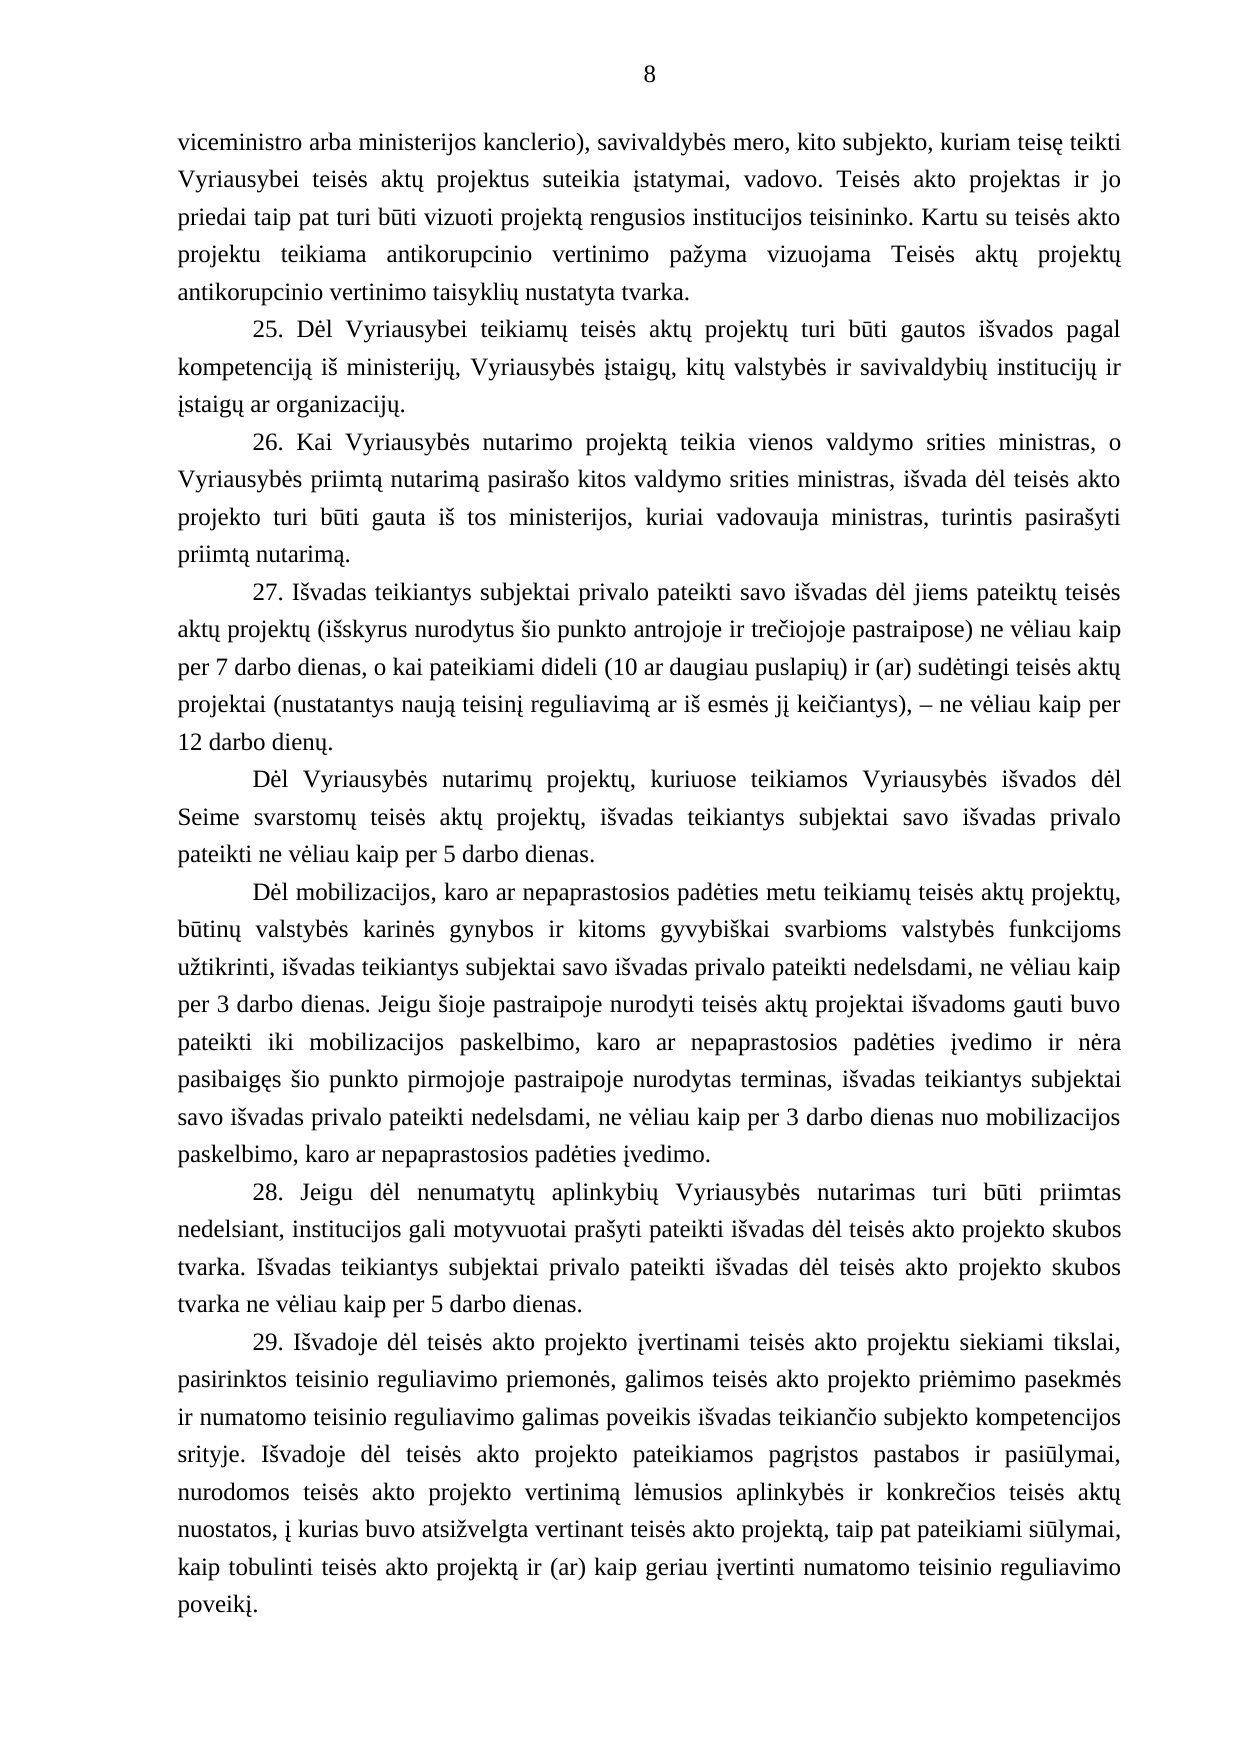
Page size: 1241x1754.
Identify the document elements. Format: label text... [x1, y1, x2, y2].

text 25. Dėl Vyriausybei teikiamų teisės aktų projektų turi būti gautos išvados pagal kompetenciją iš ministerijų, Vyriausybės įstaigų, kitų valstybės ir savivaldybių institucijų ir įstaigų ar organizacijų. [177, 306, 1122, 418]
text 26. Kai Vyriausybės nutarimo projektą teikia vienos valdymo srities ministras, o Vyriausybės priimtą nutarimą pasirašo kitos valdymo srities ministras, išvada dėl teisės akto projekto turi būti gauta iš tos ministerijos, kuriai vadovauja ministras, turintis pasirašyti priimtą nutarimą. [177, 418, 1122, 568]
text Dėl mobilizacijos, karo ar nepaprastosios padėties metu teikiamų teisės aktų projektų, būtinų valstybės karinės gynybos ir kitoms gyvybiškai svarbioms valstybės funkcijoms užtikrinti, išvadas teikiantys subjektai savo išvadas privalo pateikti nedelsdami, ne vėliau kaip per 3 darbo dienas. Jeigu šioje pastraipoje nurodyti teisės aktų projektai išvadoms gauti buvo pateikti iki mobilizacijos paskelbimo, karo ar nepaprastosios padėties įvedimo ir nėra pasibaigęs šio punkto pirmojoje pastraipoje nurodytas terminas, išvadas teikiantys subjektai savo išvadas privalo pateikti nedelsdami, ne vėliau kaip per 3 darbo dienas nuo mobilizacijos paskelbimo, karo ar nepaprastosios padėties įvedimo. [177, 868, 1122, 1168]
text 29. Išvadoje dėl teisės akto projekto įvertinami teisės akto projektu siekiami tikslai, pasirinktos teisinio reguliavimo priemonės, galimos teisės akto projekto priėmimo pasekmės ir numatomo teisinio reguliavimo galimas poveikis išvadas teikiančio subjekto kompetencijos srityje. Išvadoje dėl teisės akto projekto pateikiamos pagrįstos pastabos ir pasiūlymai, nurodomos teisės akto projekto vertinimą lėmusios aplinkybės ir konkrečios teisės aktų nuostatos, į kurias buvo atsižvelgta vertinant teisės akto projektą, taip pat pateikiami siūlymai, kaip tobulinti teisės akto projektą ir (ar) kaip geriau įvertinti numatomo teisinio reguliavimo poveikį. [177, 1318, 1122, 1618]
text 28. Jeigu dėl nenumatytų aplinkybių Vyriausybės nutarimas turi būti priimtas nedelsiant, institucijos gali motyvuotai prašyti pateikti išvadas dėl teisės akto projekto skubos tvarka. Išvadas teikiantys subjektai privalo pateikti išvadas dėl teisės akto projekto skubos tvarka ne vėliau kaip per 5 darbo dienas. [177, 1168, 1122, 1318]
text Dėl Vyriausybės nutarimų projektų, kuriuose teikiamos Vyriausybės išvados dėl Seime svarstomų teisės aktų projektų, išvadas teikiantys subjektai savo išvadas privalo pateikti ne vėliau kaip per 5 darbo dienas. [177, 756, 1122, 868]
text viceministro arba ministerijos kanclerio), savivaldybės mero, kito subjekto, kuriam teisę teikti Vyriausybei teisės aktų projektus suteikia įstatymai, vadovo. Teisės akto projektas ir jo priedai taip pat turi būti vizuoti projektą rengusios institucijos teisininko. Kartu su teisės akto projektu teikiama antikorupcinio vertinimo pažyma vizuojama Teisės aktų projektų antikorupcinio vertinimo taisyklių nustatyta tvarka. [177, 118, 1122, 306]
text 27. Išvadas teikiantys subjektai privalo pateikti savo išvadas dėl jiems pateiktų teisės aktų projektų (išskyrus nurodytus šio punkto antrojoje ir trečiojoje pastraipose) ne vėliau kaip per 7 darbo dienas, o kai pateikiami dideli (10 ar daugiau puslapių) ir (ar) sudėtingi teisės aktų projektai (nustatantys naują teisinį reguliavimą ar iš esmės jį keičiantys), – ne vėliau kaip per 12 darbo dienų. [177, 568, 1122, 756]
